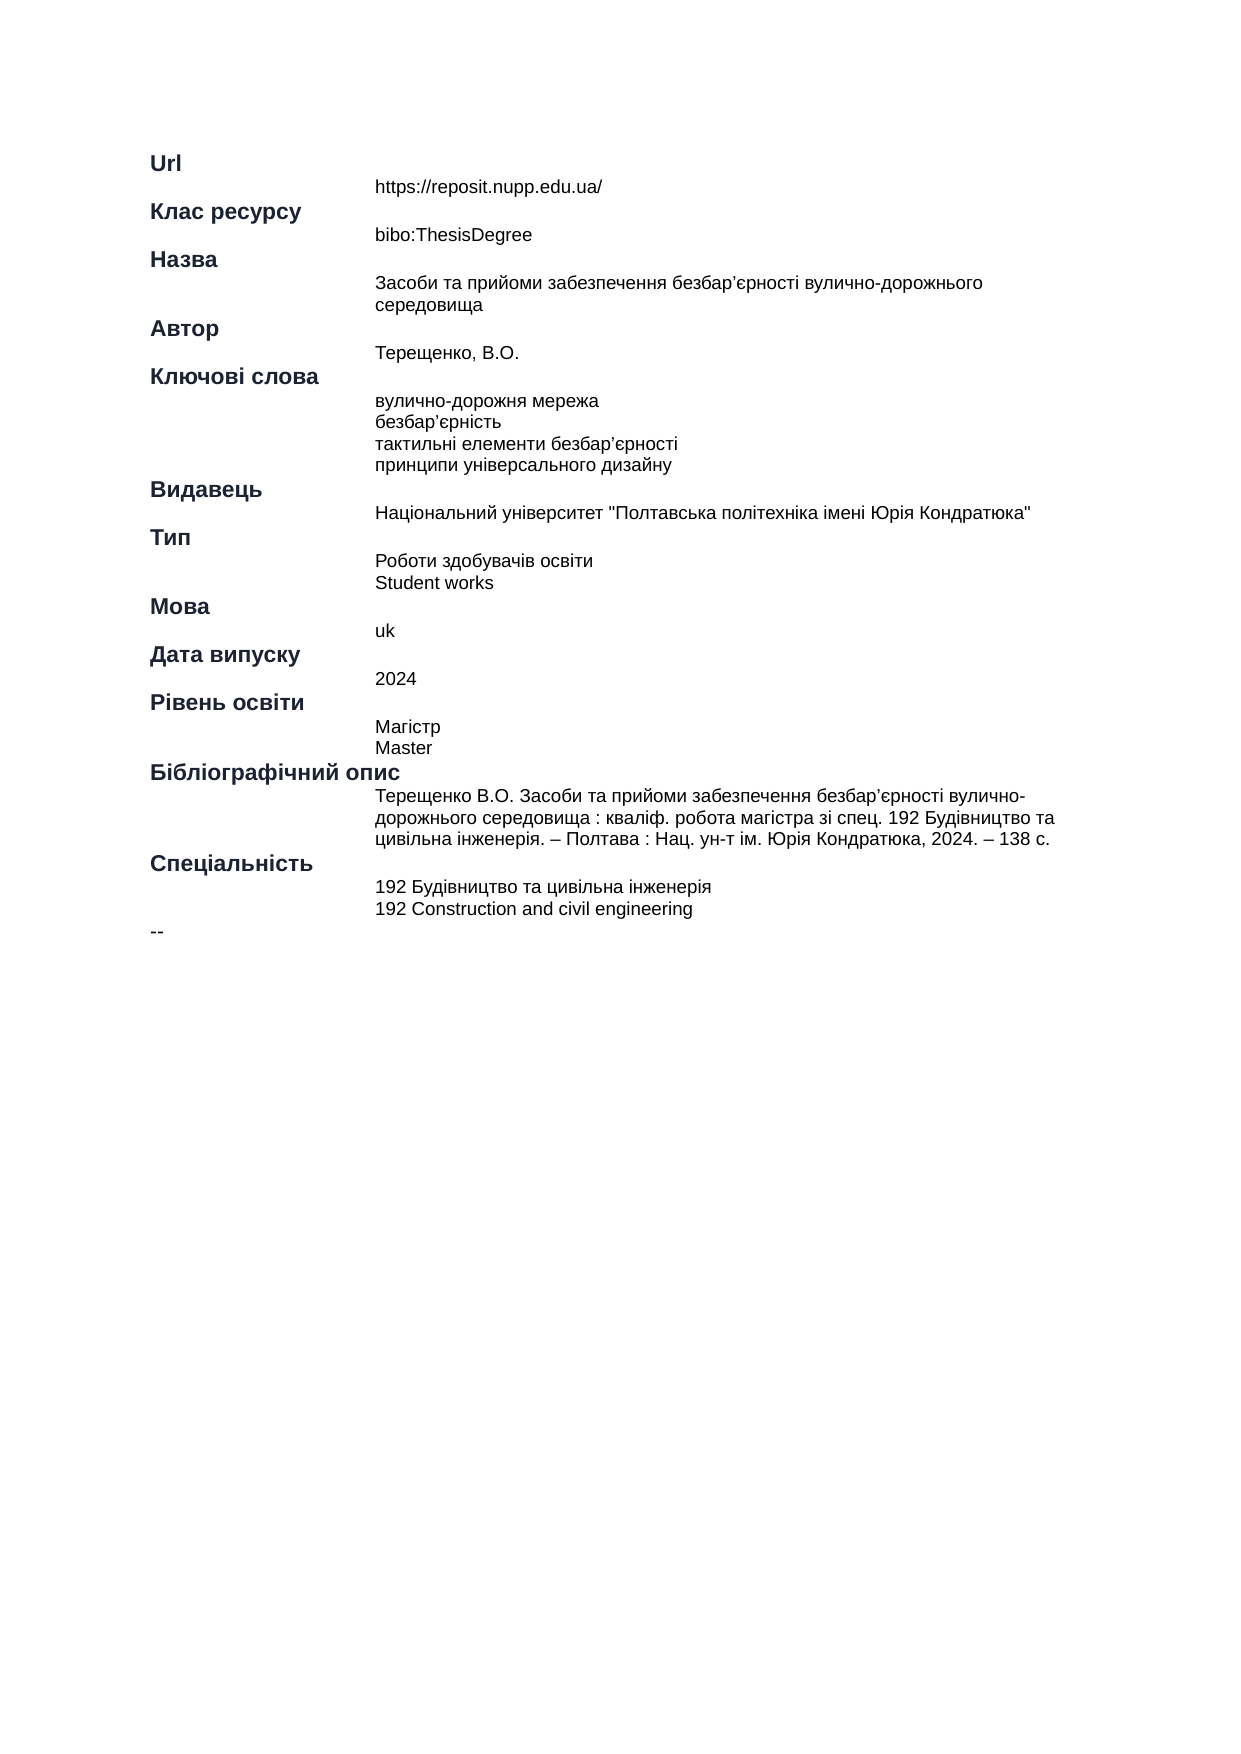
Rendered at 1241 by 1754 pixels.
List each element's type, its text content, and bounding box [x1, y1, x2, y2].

text Видавець [150, 476, 1090, 502]
text Тип [150, 524, 1090, 550]
text тактильні елементи безбар’єрності [375, 433, 1090, 454]
text Магістр [375, 715, 1090, 737]
text Ключові слова [150, 363, 1090, 389]
text Спеціальність [150, 849, 1090, 876]
text Клас ресурсу [150, 198, 1090, 224]
text Мова [150, 593, 1090, 619]
text Терещенко, В.О. [375, 342, 1090, 363]
text -- [150, 919, 1090, 943]
text bibo:ThesisDegree [375, 224, 1090, 246]
text вулично-дорожня мережа [375, 389, 1090, 411]
text Student works [375, 572, 1090, 593]
text Дата випуску [150, 641, 1090, 667]
text Терещенко В.О. Засоби та прийоми забезпечення безбар’єрності вулично-дорожнього середовища : кваліф. робота магістра зі спец. 192 Будівництво та цивільна інженерія. – Полтава : Нац. ун-т ім. Юрія Кондратюка, 2024. – 138 с. [375, 785, 1090, 849]
text Роботи здобувачів освіти [375, 550, 1090, 572]
text 192 Construction and civil engineering [375, 897, 1090, 919]
text Національний університет "Полтавська політехніка імені Юрія Кондратюка" [375, 502, 1090, 524]
text Рівень освіти [150, 689, 1090, 715]
text безбар’єрність [375, 411, 1090, 433]
text Master [375, 737, 1090, 758]
text https://reposit.nupp.edu.ua/ [375, 176, 1090, 198]
text Засоби та прийоми забезпечення безбар’єрності вулично-дорожнього середовища [375, 272, 1090, 315]
text Назва [150, 246, 1090, 272]
text Url [150, 150, 1090, 176]
text принципи універсального дизайну [375, 454, 1090, 476]
text Бібліографічний опис [150, 758, 1090, 785]
text Автор [150, 315, 1090, 342]
text 192 Будівництво та цивільна інженерія [375, 876, 1090, 897]
text 2024 [375, 667, 1090, 689]
text uk [375, 619, 1090, 641]
